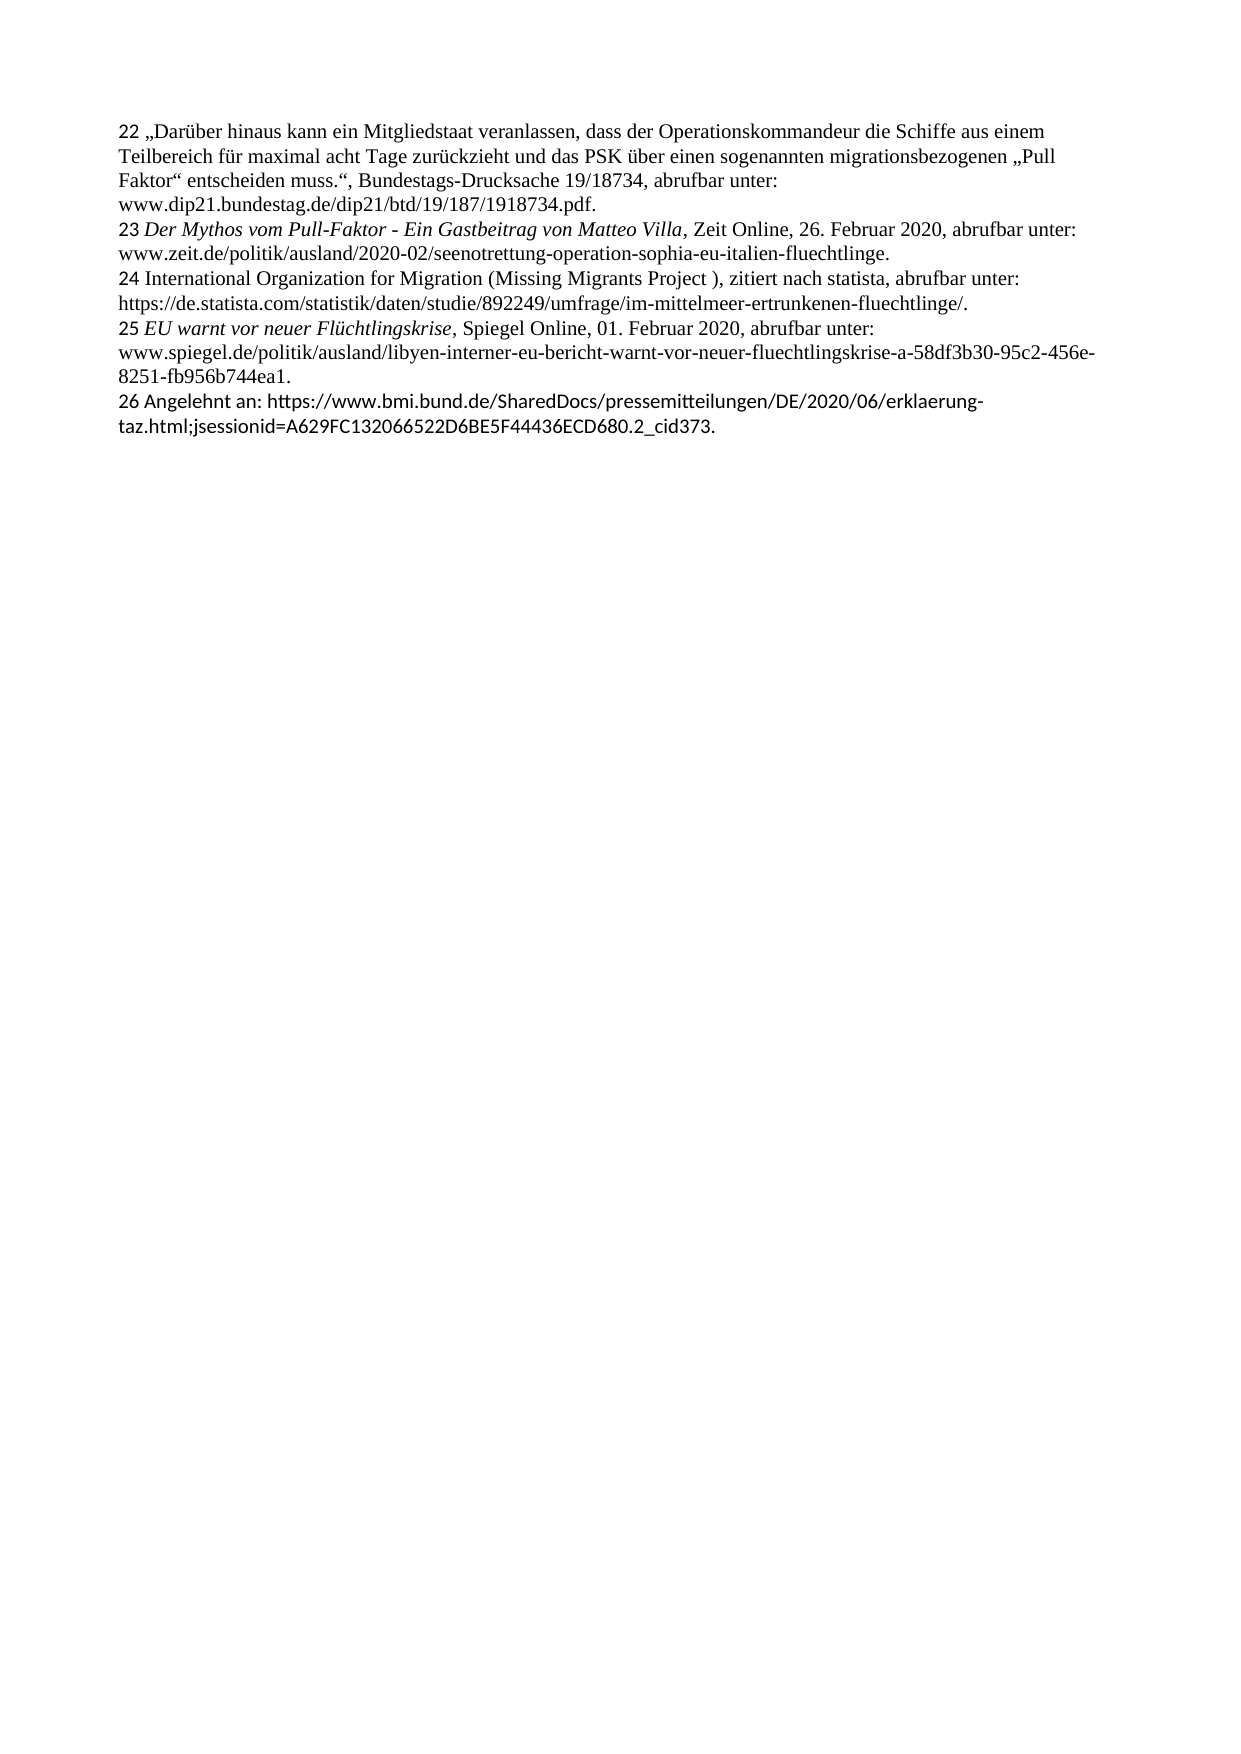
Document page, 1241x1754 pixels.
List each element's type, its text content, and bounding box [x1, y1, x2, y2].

text „Darüber hinaus kann ein Mitgliedstaat veranlassen, dass der Operationskommandeur die Schiffe aus einem Teilbereich für maximal acht Tage zurückzieht und das PSK über einen sogenannten migrationsbezogenen „Pull Faktor“ entscheiden muss.“, Bundestags-Drucksache 19/18734, abrufbar unter: www.dip21.bundestag.de/dip21/btd/19/187/1918734.pdf. [118, 118, 1122, 216]
text International Organization for Migration (Missing Migrants Project ), zitiert nach statista, abrufbar unter: https://de.statista.com/statistik/daten/studie/892249/umfrage/im-mittelmeer-ertrunkenen-fluechtlinge/. [118, 265, 1122, 315]
text Angelehnt an: https://www.bmi.bund.de/SharedDocs/pressemitteilungen/DE/2020/06/erklaerung-taz.html;jsessionid=A629FC132066522D6BE5F44436ECD680.2_cid373. [118, 388, 1122, 439]
text Der Mythos vom Pull-Faktor - Ein Gastbeitrag von Matteo Villa, Zeit Online, 26. Februar 2020, abrufbar unter: www.zeit.de/politik/ausland/2020-02/seenotrettung-operation-sophia-eu-italien-fluechtlinge. [118, 216, 1122, 265]
text EU warnt vor neuer Flüchtlingskrise, Spiegel Online, 01. Februar 2020, abrufbar unter: www.spiegel.de/politik/ausland/libyen-interner-eu-bericht-warnt-vor-neuer-fluechtlingskrise-a-58df3b30-95c2-456e-8251-fb956b744ea1. [118, 315, 1122, 388]
